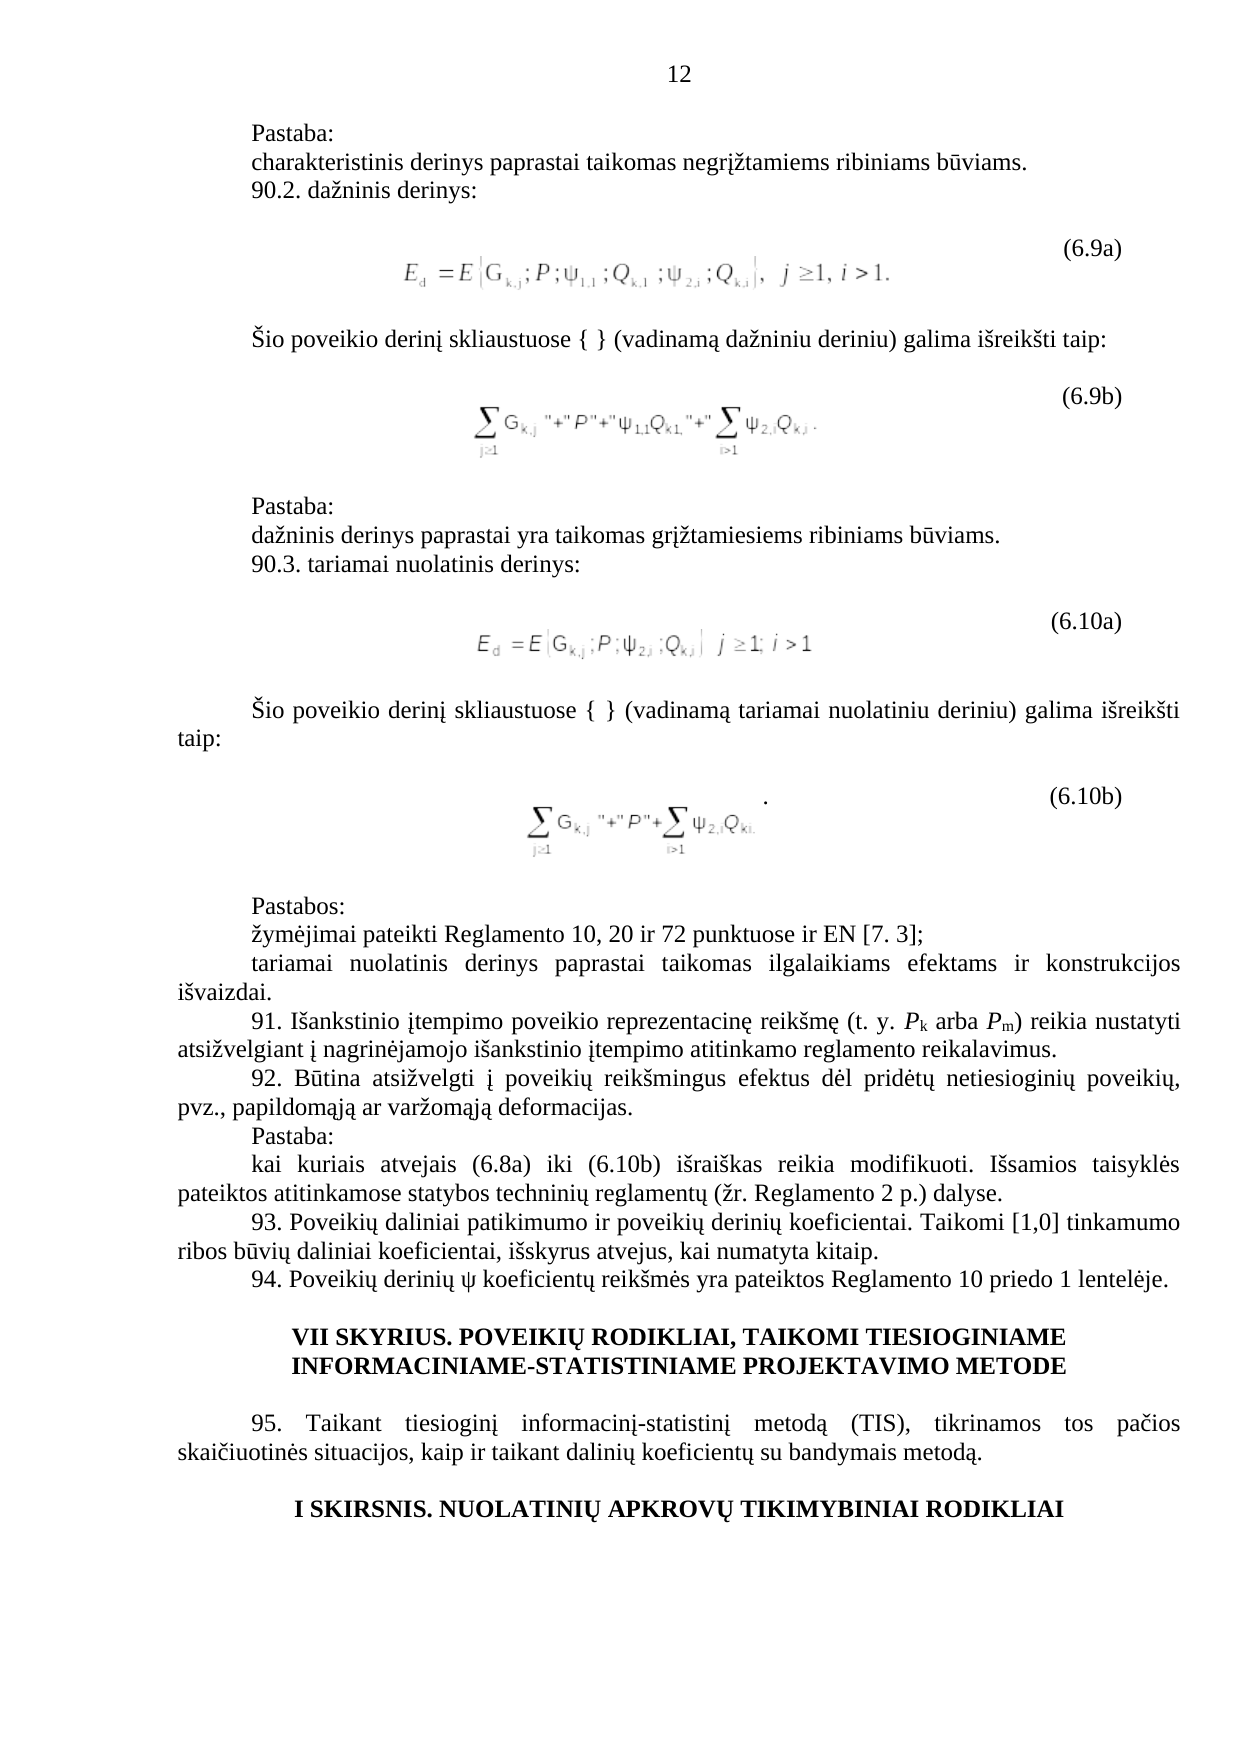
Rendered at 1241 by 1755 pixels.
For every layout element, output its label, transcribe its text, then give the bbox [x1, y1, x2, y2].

text 90.3. tariamai nuolatinis derinys: [177, 549, 1181, 577]
text Pastaba: [177, 118, 1181, 147]
text Šio poveikio derinį skliaustuose { } (vadinamą dažniniu deriniu) galima išreikšti taip: [177, 324, 1181, 352]
text (6.9a) [177, 233, 1181, 295]
text Šio poveikio derinį skliaustuose { } (vadinamą tariamai nuolatiniu deriniu) galima išreikšti taip: [177, 695, 1181, 752]
text Pastaba: [177, 491, 1181, 520]
text tariamai nuolatinis derinys paprastai taikomas ilgalaikiams efektams ir konstrukcijos išvaizdai. [177, 948, 1181, 1006]
text kai kuriais atvejais (6.8a) iki (6.10b) išraiškas reikia modifikuoti. Išsamios taisyklės pateiktos atitinkamose statybos techninių reglamentų (žr. Reglamento 2 p.) dalyse. [177, 1149, 1181, 1207]
text 92. Būtina atsižvelgti į poveikių reikšmingus efektus dėl pridėtų netiesioginių poveikių, pvz., papildomąją ar varžomąją deformacijas. [177, 1063, 1181, 1121]
text Pastaba: [177, 1121, 1181, 1149]
text charakteristinis derinys paprastai taikomas negrįžtamiems ribiniams būviams. [177, 147, 1181, 176]
text Pastabos: [177, 891, 1181, 919]
text (6.10a) [177, 606, 1181, 666]
text 91. Išankstinio įtempimo poveikio reprezentacinę reikšmę (t. y. Pk arba Pm) reikia nustatyti atsižvelgiant į nagrinėjamojo išankstinio įtempimo atitinkamo reglamento reikalavimus. [177, 1006, 1181, 1063]
text (6.9b) [177, 381, 1181, 462]
text 94. Poveikių derinių ψ koeficientų reikšmės yra pateiktos Reglamento 10 priedo 1 lentelėje. [177, 1264, 1181, 1293]
text žymėjimai pateikti Reglamento 10, 20 ir 72 punktuose ir EN [7. 3]; [177, 919, 1181, 948]
text . (6.10b) [177, 781, 1181, 862]
text 93. Poveikių daliniai patikimumo ir poveikių derinių koeficientai. Taikomi [1,0] tinkamumo ribos būvių daliniai koeficientai, išskyrus atvejus, kai numatyta kitaip. [177, 1207, 1181, 1264]
text 90.2. dažninis derinys: [177, 176, 1181, 204]
text dažninis derinys paprastai yra taikomas grįžtamiesiems ribiniams būviams. [177, 520, 1181, 549]
text 95. Taikant tiesioginį informacinį-statistinį metodą (TIS), tikrinamos tos pačios skaičiuotinės situacijos, kaip ir taikant dalinių koeficientų su bandymais metodą. [177, 1408, 1181, 1466]
text I SKIRSNIS. NUOLATINIŲ APKROVŲ TIKIMYBINIAI RODIKLIAI [177, 1494, 1181, 1523]
text VII SKYRIUS. POVEIKIŲ RODIKLIAI, TAIKOMI TIESIOGINIAME INFORMACINIAME-STATISTINIAME PROJEKTAVIMO METODE [177, 1322, 1181, 1379]
